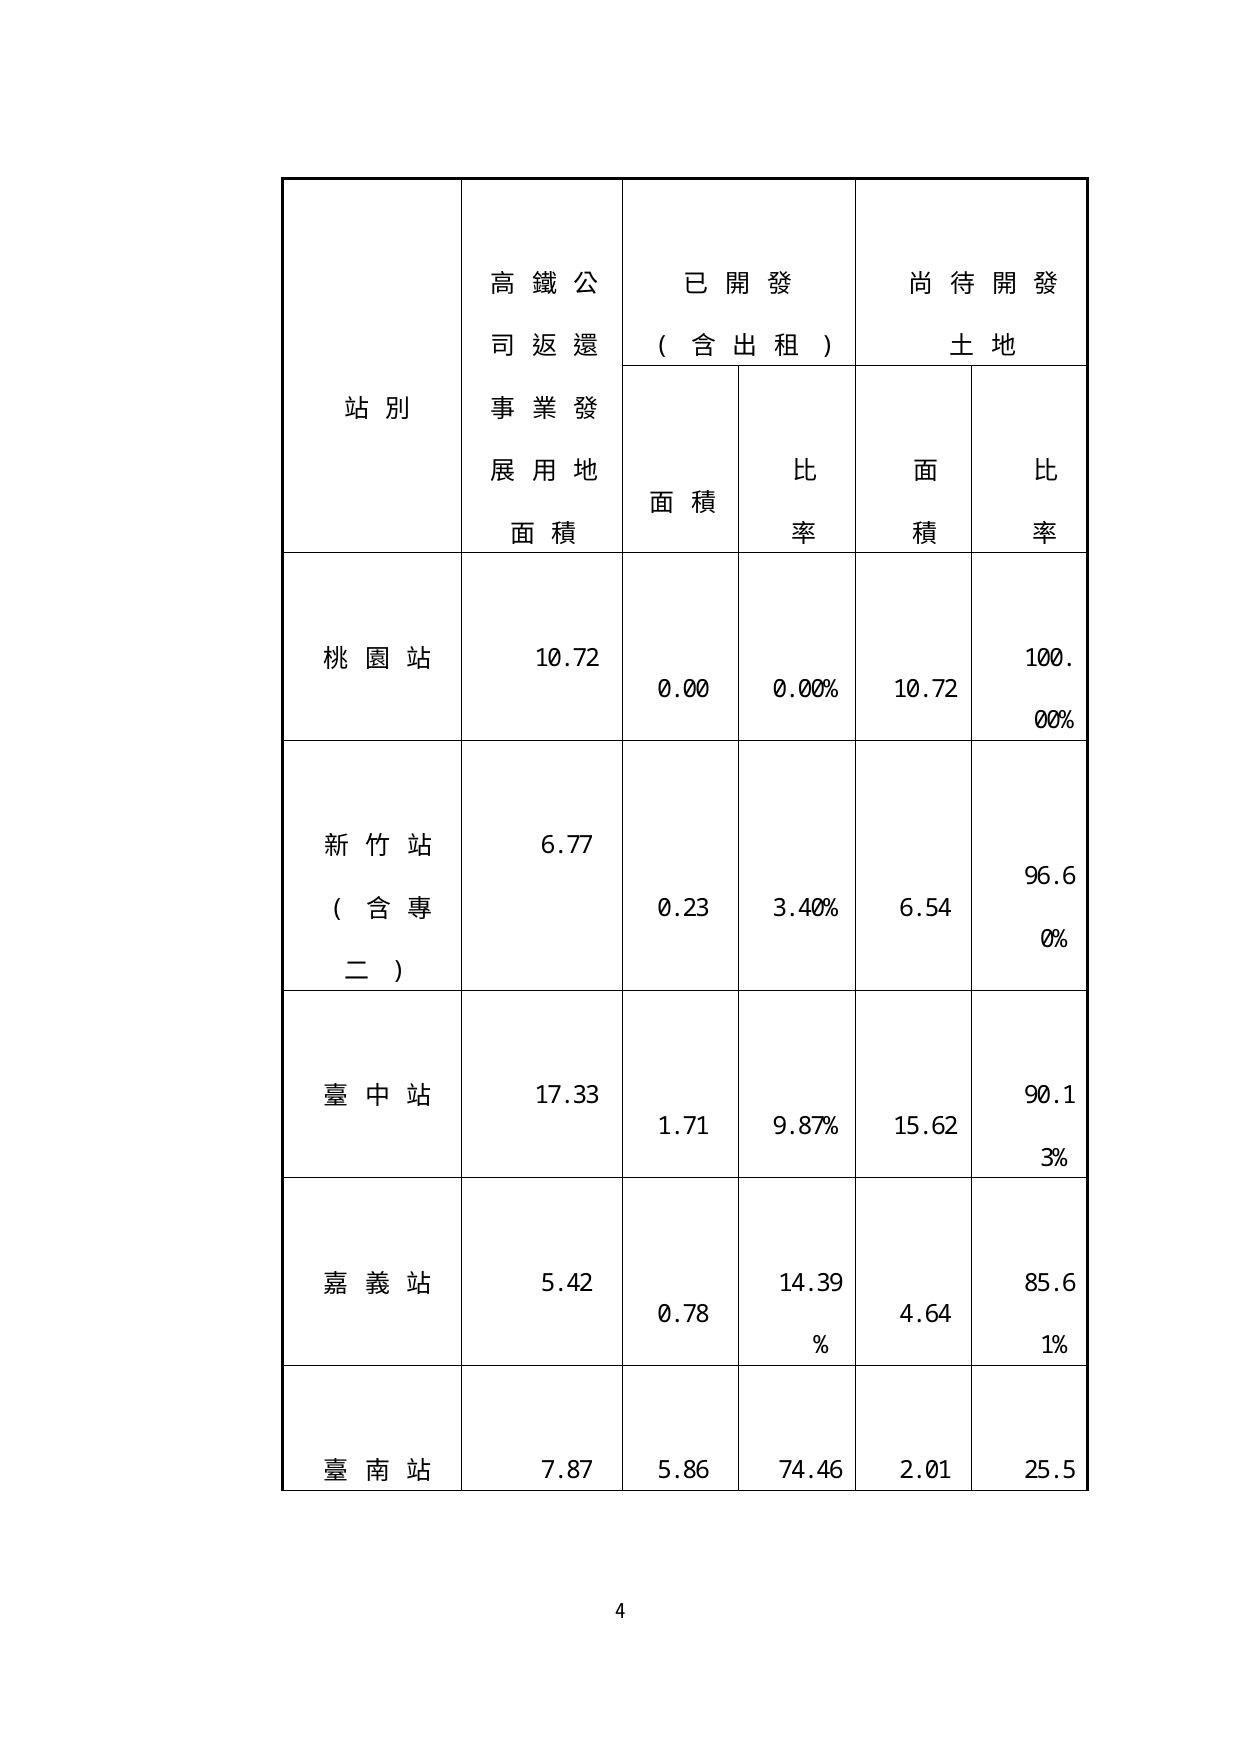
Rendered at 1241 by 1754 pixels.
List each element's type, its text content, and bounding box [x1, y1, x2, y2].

table_cell 15.62 [856, 991, 971, 1177]
table_cell 7.87 [462, 1366, 622, 1490]
table_cell 桃園站 [284, 553, 461, 740]
table_cell 90.13% [972, 991, 1086, 1177]
table_cell 74.46 [739, 1366, 855, 1490]
table_cell 14.39% [739, 1178, 855, 1365]
table_cell 96.60% [972, 741, 1086, 990]
table_cell 5.42 [462, 1178, 622, 1365]
table_cell 比率 [972, 366, 1086, 552]
table_cell 2.01 [856, 1366, 971, 1490]
table_header 站別 [284, 180, 461, 552]
table_cell 0.00% [739, 553, 855, 740]
table_cell 面積 [856, 366, 971, 552]
table_cell 10.72 [462, 553, 622, 740]
table_header 已開發(含出租) [623, 180, 855, 365]
table_cell 6.77 [462, 741, 622, 990]
table_cell 5.86 [623, 1366, 738, 1490]
table_header 高鐵公司返還事業發展用地面積 [462, 180, 622, 552]
table_cell 1.71 [623, 991, 738, 1177]
table_cell 3.40% [739, 741, 855, 990]
table_cell 25.5 [972, 1366, 1086, 1490]
table_cell 0.78 [623, 1178, 738, 1365]
table_cell 臺南站 [284, 1366, 461, 1490]
table_cell 6.54 [856, 741, 971, 990]
table_cell 100.00% [972, 553, 1086, 740]
table_cell 新竹站(含專二) [284, 741, 461, 990]
table_cell 9.87% [739, 991, 855, 1177]
table_cell 臺中站 [284, 991, 461, 1177]
table_header 尚待開發土地 [856, 180, 1086, 365]
table_cell 10.72 [856, 553, 971, 740]
table_cell 4.64 [856, 1178, 971, 1365]
table_cell 面積 [623, 366, 738, 552]
table_cell 85.61% [972, 1178, 1086, 1365]
table_cell 17.33 [462, 991, 622, 1177]
table_cell 比率 [739, 366, 855, 552]
table_cell 0.00 [623, 553, 738, 740]
table_cell 嘉義站 [284, 1178, 461, 1365]
table_cell 0.23 [623, 741, 738, 990]
